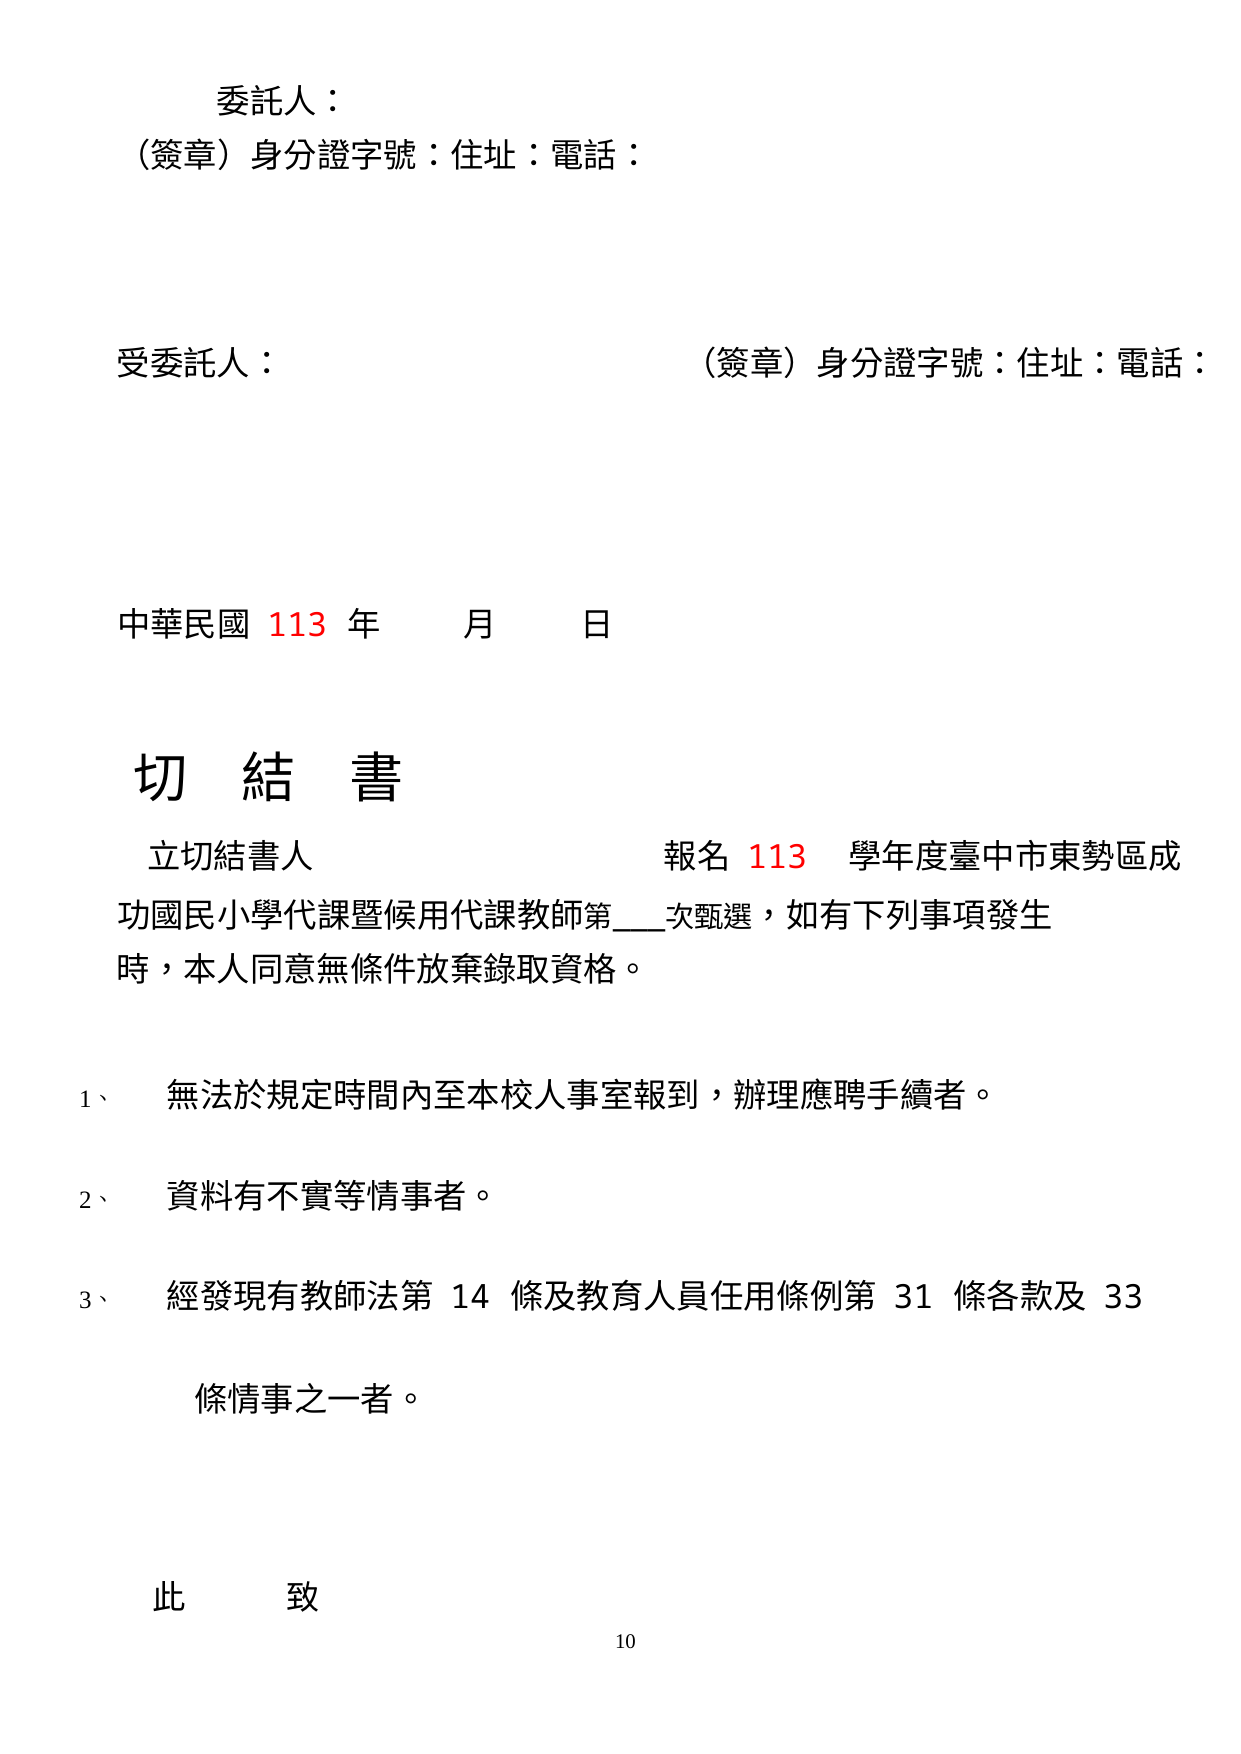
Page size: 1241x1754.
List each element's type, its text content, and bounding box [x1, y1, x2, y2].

text 此 致 [152, 1571, 1191, 1619]
text 切 結 書 [118, 738, 756, 812]
list 資料有不實等情事者。 [79, 1170, 1191, 1218]
subtitle 中華民國 113 年 月 日 [117, 598, 1191, 647]
text 委託人： （簽章）身分證字號：住址：電話： [116, 75, 801, 177]
text 受委託人： （簽章）身分證字號：住址：電話： [116, 336, 1191, 438]
list 經發現有教師法第 14 條及教育人員任用條例第 31 條各款及 33 [79, 1270, 1191, 1319]
subtitle 立切結書人 報名 113 學年度臺中市東勢區成功國民小學代課暨候用代課教師第___次甄選，如有下列事項發生 [117, 815, 1191, 937]
text 條情事之一者。 [194, 1372, 1191, 1421]
text 時，本人同意無條件放棄錄取資格。 [116, 943, 1191, 991]
list 無法於規定時間內至本校人事室報到，辦理應聘手續者。 [79, 1069, 1191, 1117]
